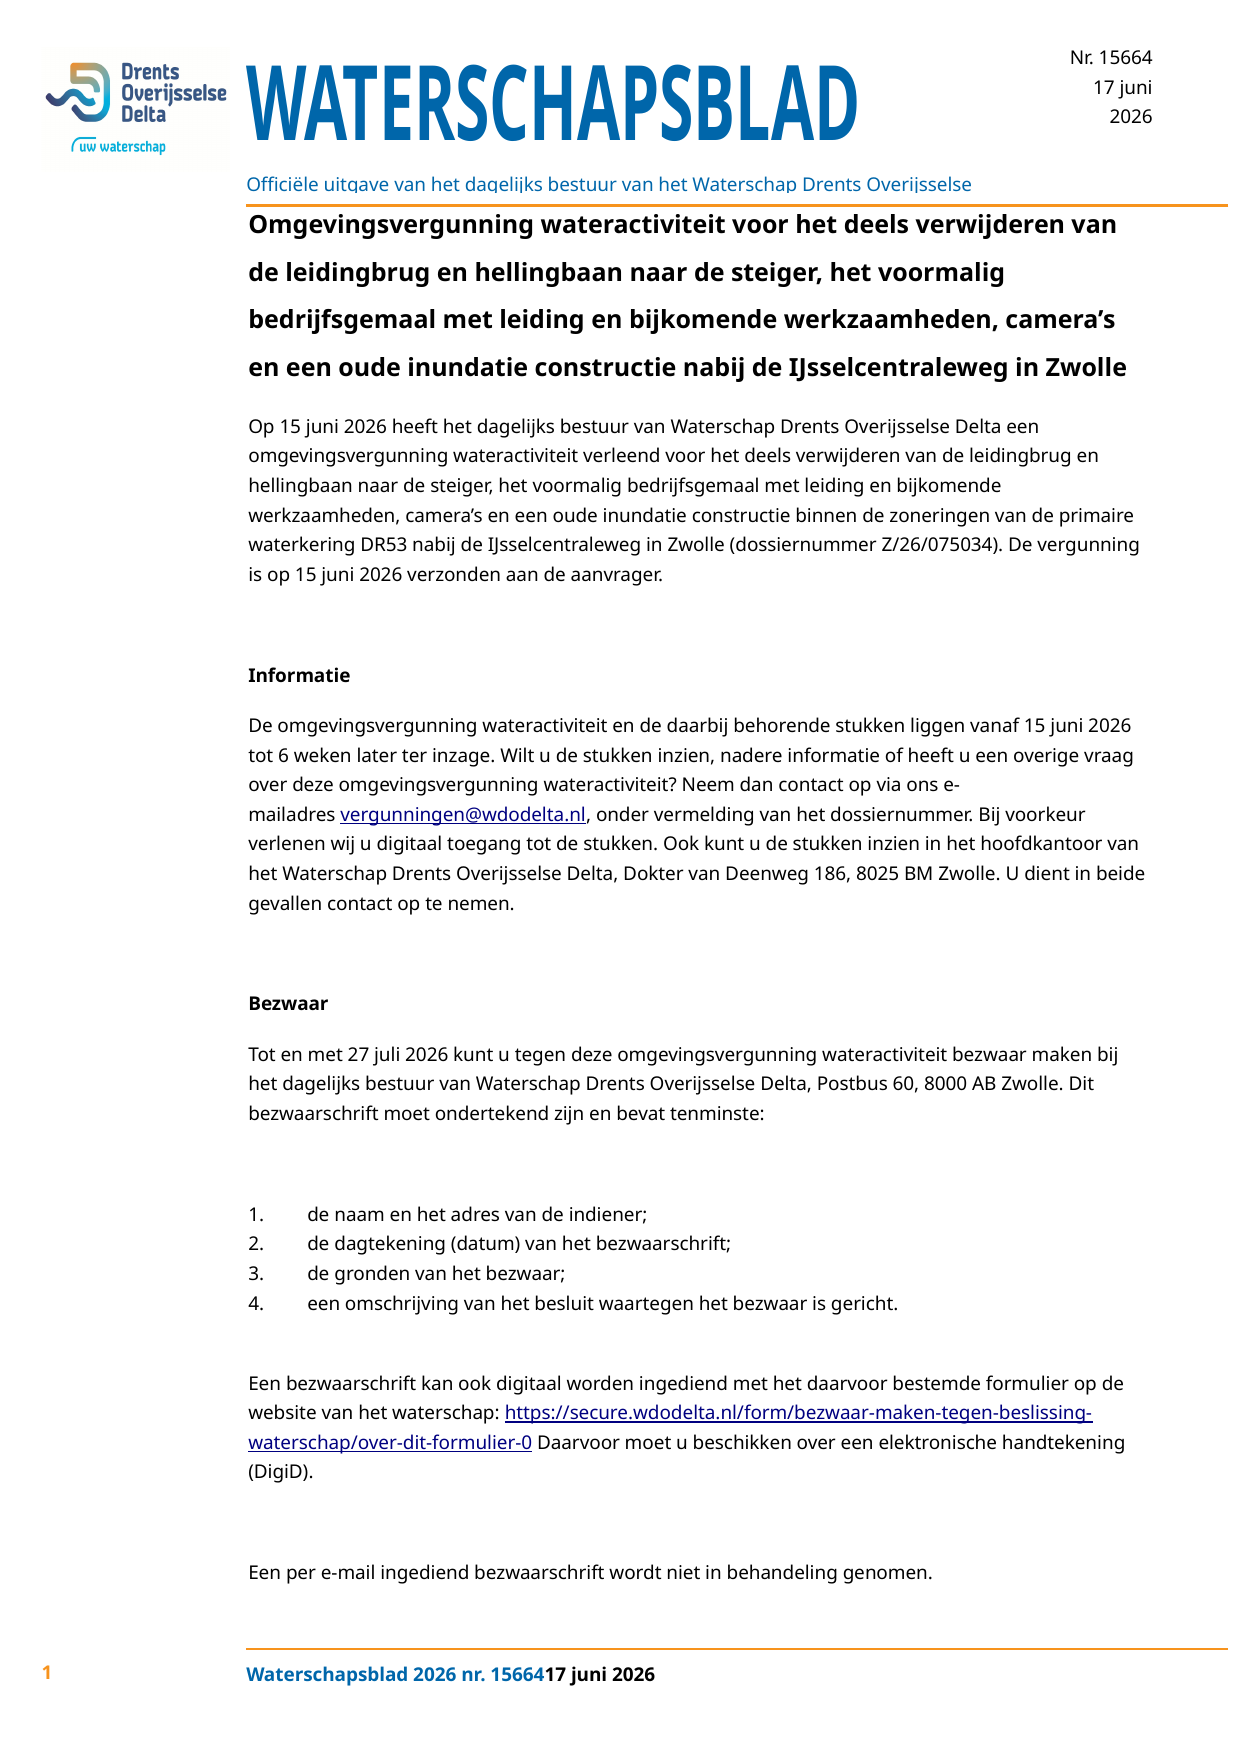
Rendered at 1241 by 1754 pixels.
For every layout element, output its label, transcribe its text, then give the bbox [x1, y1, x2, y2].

text Informatie [248, 662, 1152, 688]
text Op 15 juni 2026 heeft het dagelijks bestuur van Waterschap Drents Overijsselse Delta een omgevingsvergunning wateractiviteit verleend voor het deels verwijderen van de leidingbrug en hellingbaan naar de steiger, het voormalig bedrijfsgemaal met leiding en bijkomende werkzaamheden, camera’s en een oude inundatie constructie binnen de zoneringen van de primaire waterkering DR53 nabij de IJsselcentraleweg in Zwolle (dossiernummer Z/26/075034). De vergunning is op 15 juni 2026 verzonden aan de aanvrager. [248, 413, 1152, 587]
picture [41, 47, 231, 172]
text Tot en met 27 juli 2026 kunt u tegen deze omgevingsvergunning wateractiviteit bezwaar maken bij het dagelijks bestuur van Waterschap Drents Overijsselse Delta, Postbus 60, 8000 AB Zwolle. Dit bezwaarschrift moet ondertekend zijn en bevat tenminste: [248, 1041, 1152, 1126]
list een omschrijving van het besluit waartegen het bezwaar is gericht. [248, 1290, 1152, 1316]
text Een per e-mail ingediend bezwaarschrift wordt niet in behandeling genomen. [248, 1559, 1152, 1585]
text Omgevingsvergunning wateractiviteit voor het deels verwijderen van de leidingbrug en hellingbaan naar de steiger, het voormalig bedrijfsgemaal met leiding en bijkomende werkzaamheden, camera’s en een oude inundatie constructie nabij de IJsselcentraleweg in Zwolle [248, 207, 1152, 384]
text De omgevingsvergunning wateractiviteit en de daarbij behorende stukken liggen vanaf 15 juni 2026 tot 6 weken later ter inzage. Wilt u de stukken inzien, nadere informatie of heeft u een overige vraag over deze omgevingsvergunning wateractiviteit? Neem dan contact op via ons e-mailadres vergunningen@wdodelta.nl, onder vermelding van het dossiernummer. Bij voorkeur verlenen wij u digitaal toegang tot de stukken. Ook kunt u de stukken inzien in het hoofdkantoor van het Waterschap Drents Overijsselse Delta, Dokter van Deenweg 186, 8025 BM Zwolle. U dient in beide gevallen contact op te nemen. [248, 712, 1152, 916]
list de gronden van het bezwaar; [248, 1260, 1152, 1286]
text Een bezwaarschrift kan ook digitaal worden ingediend met het daarvoor bestemde formulier op de website van het waterschap: https://secure.wdodelta.nl/form/bezwaar-maken-tegen-beslissing-waterschap/over-dit-formulier-0 Daarvoor moet u beschikken over een elektronische handtekening (DigiD). [248, 1370, 1152, 1484]
list de naam en het adres van de indiener; [248, 1201, 1152, 1227]
list de dagtekening (datum) van het bezwaarschrift; [248, 1231, 1152, 1256]
text Bezwaar [248, 991, 1152, 1016]
